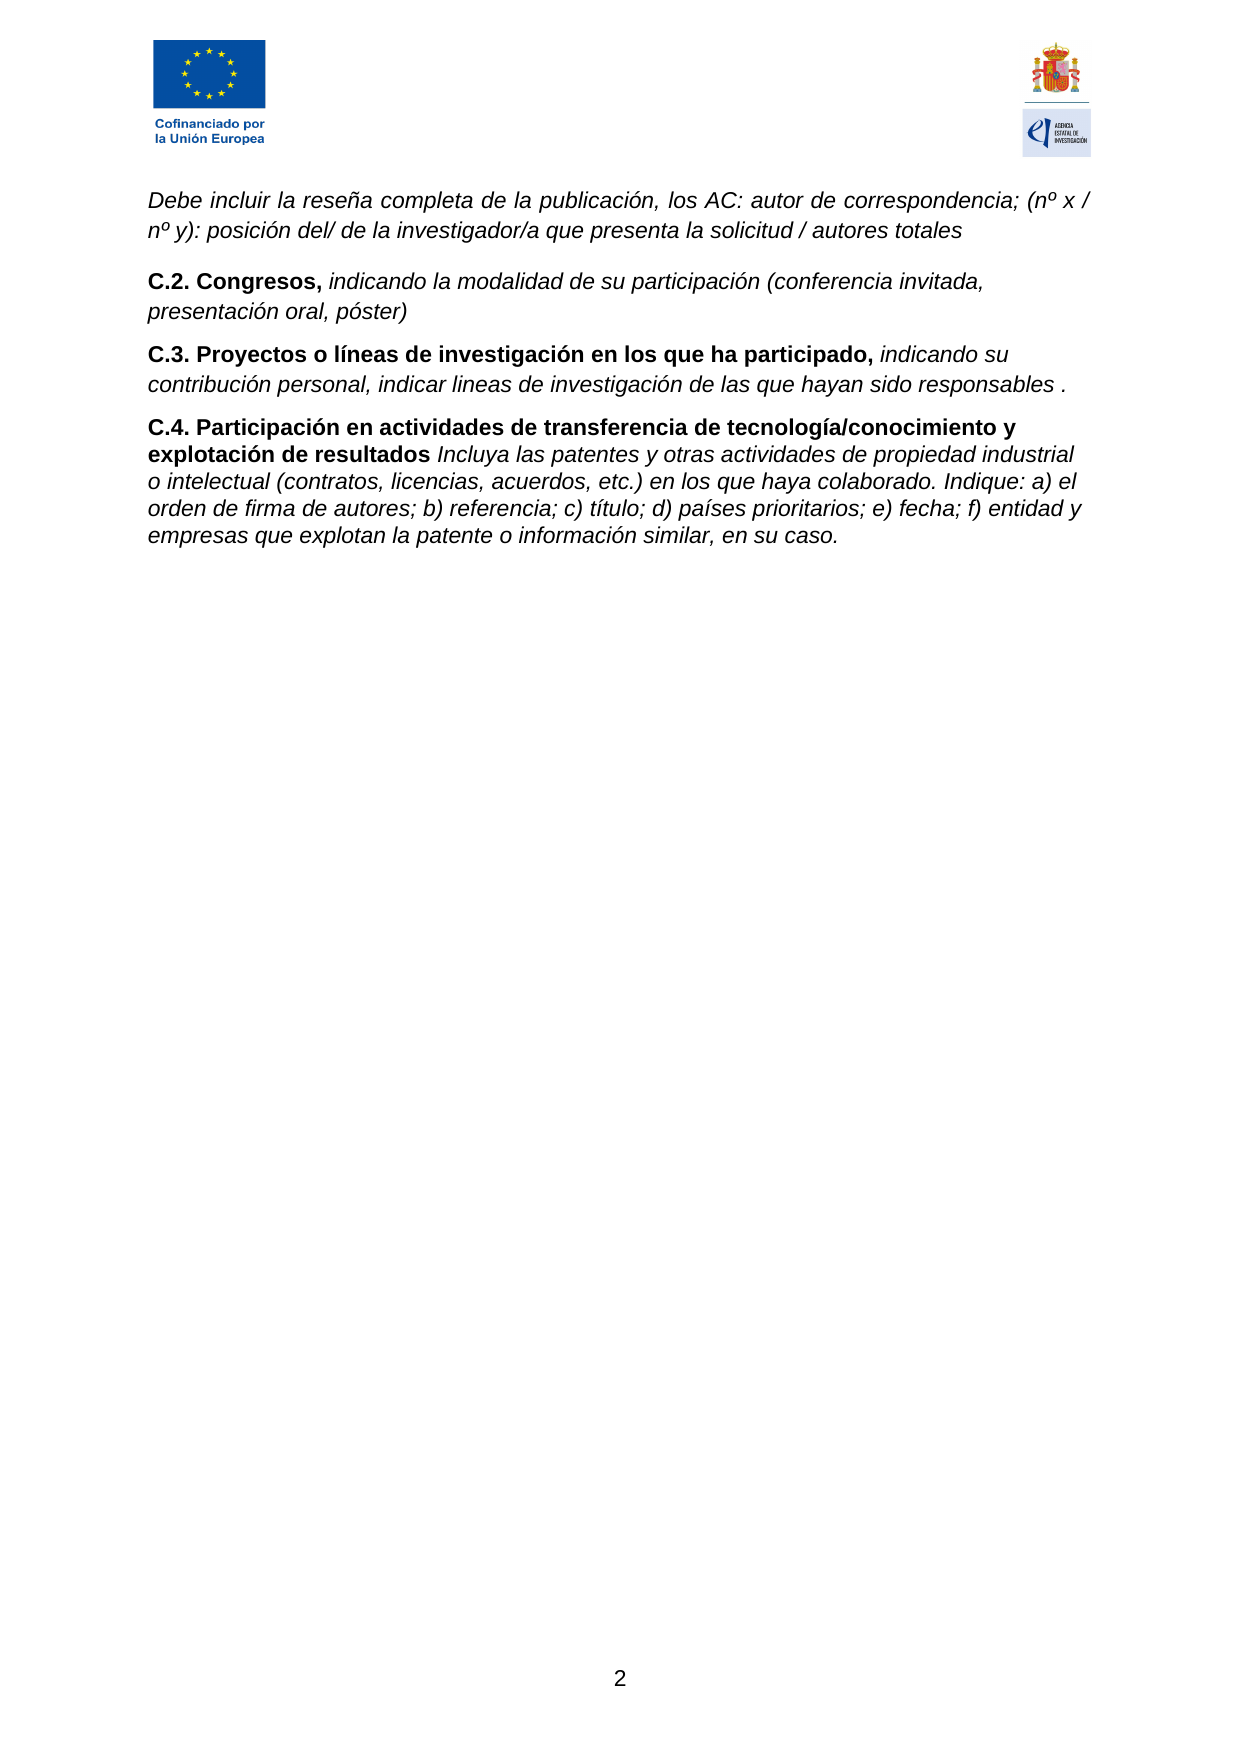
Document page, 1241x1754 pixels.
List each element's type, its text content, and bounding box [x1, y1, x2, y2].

subtitle C.4. Participación en actividades de transferencia de tecnología/conocimiento y explotación de resultados Incluya las patentes y otras actividades de propiedad industrial o intelectual (contratos, licencias, acuerdos, etc.) en los que haya colaborado. Indique: a) el orden de firma de autores; b) referencia; c) título; d) países prioritarios; e) fecha; f) entidad y empresas que explotan la patente o información similar, en su caso. [148, 414, 1092, 548]
text C.2. Congresos, indicando la modalidad de su participación (conferencia invitada, presentación oral, póster) [148, 268, 1092, 324]
text C.3. Proyectos o líneas de investigación en los que ha participado, indicando su contribución personal, indicar lineas de investigación de las que hayan sido responsables . [148, 341, 1092, 397]
list Debe incluir la reseña completa de la publicación, los AC: autor de correspondencia; (nº x / nº y): posición del/ de la investigador/a que presenta la solicitud / autores totales [148, 187, 1092, 243]
